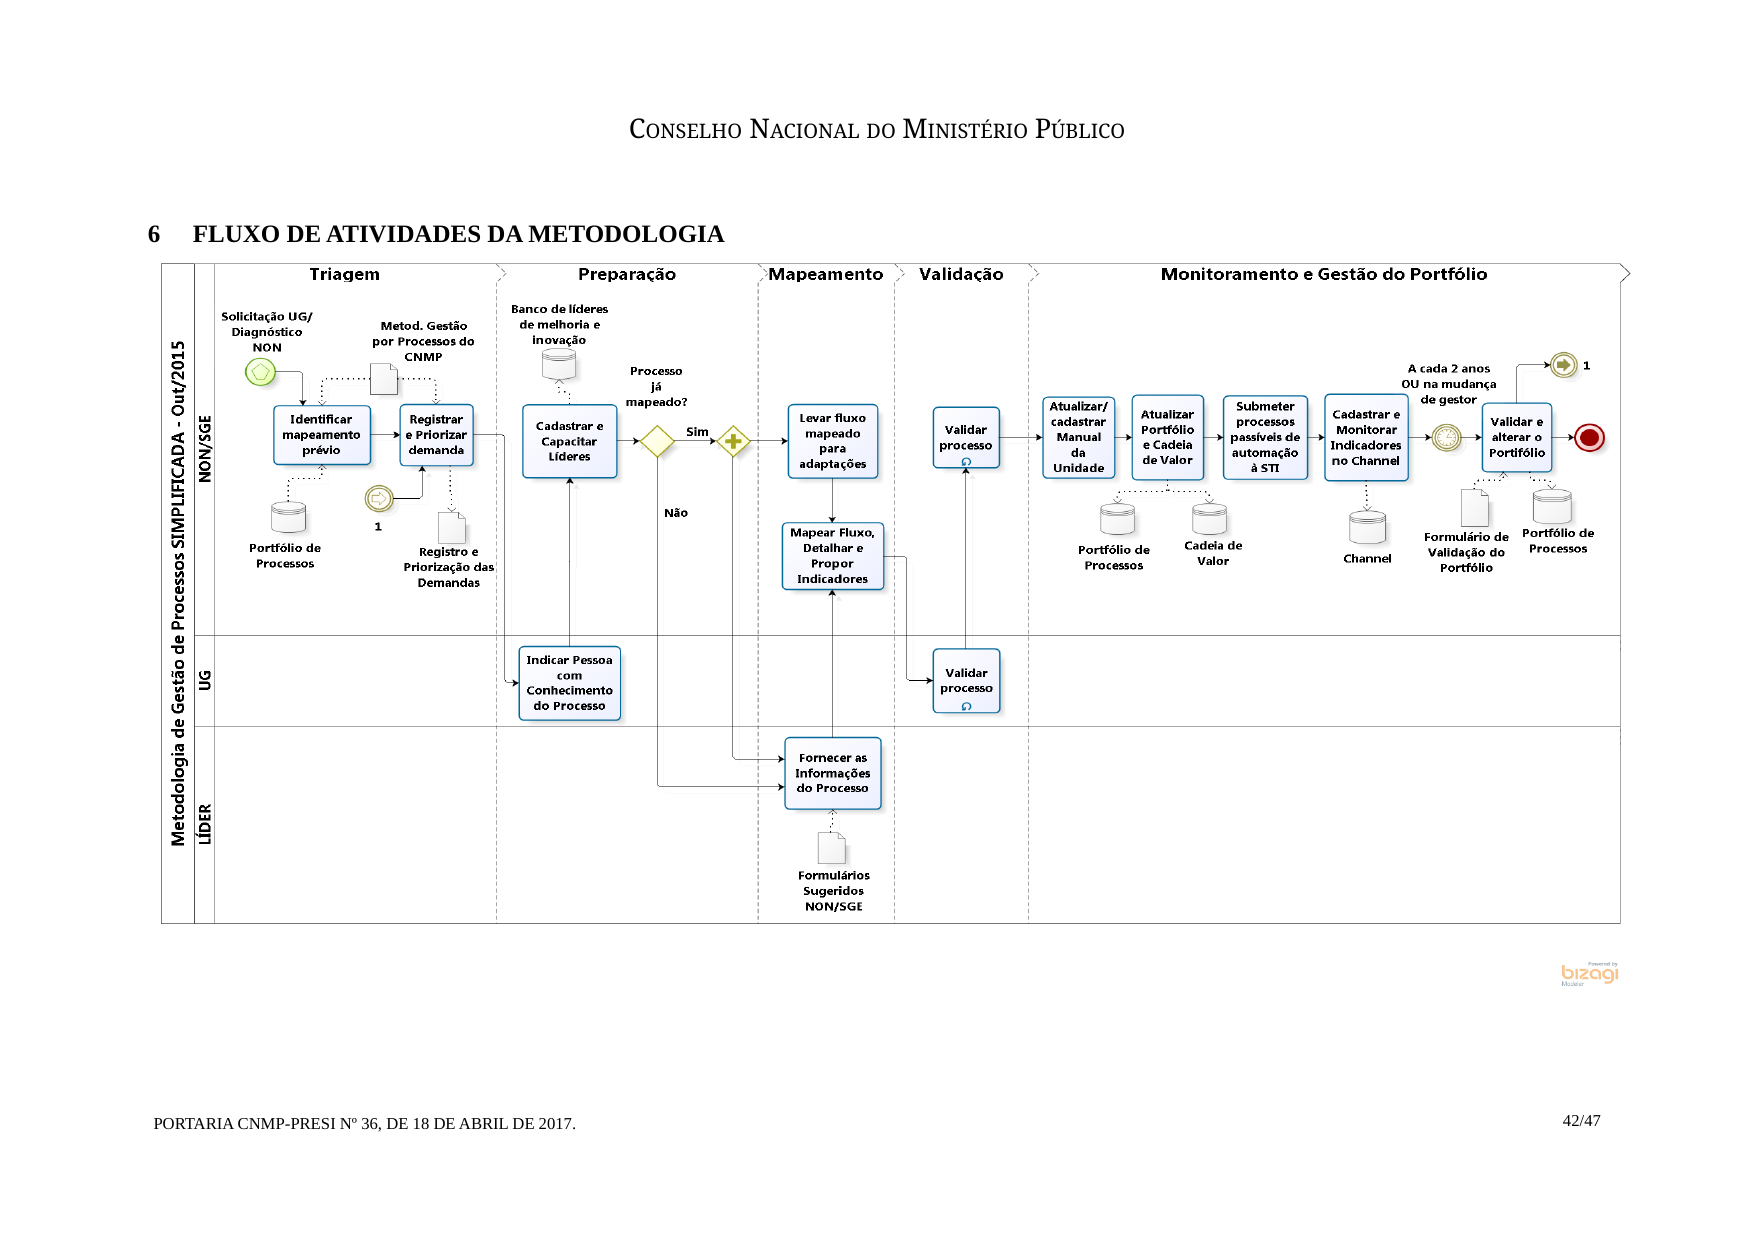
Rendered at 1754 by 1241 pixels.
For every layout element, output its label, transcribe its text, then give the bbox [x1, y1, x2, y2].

picture [147, 251, 1633, 993]
subtitle FLUXO DE ATIVIDADES DA METODOLOGIA [148, 219, 1606, 248]
